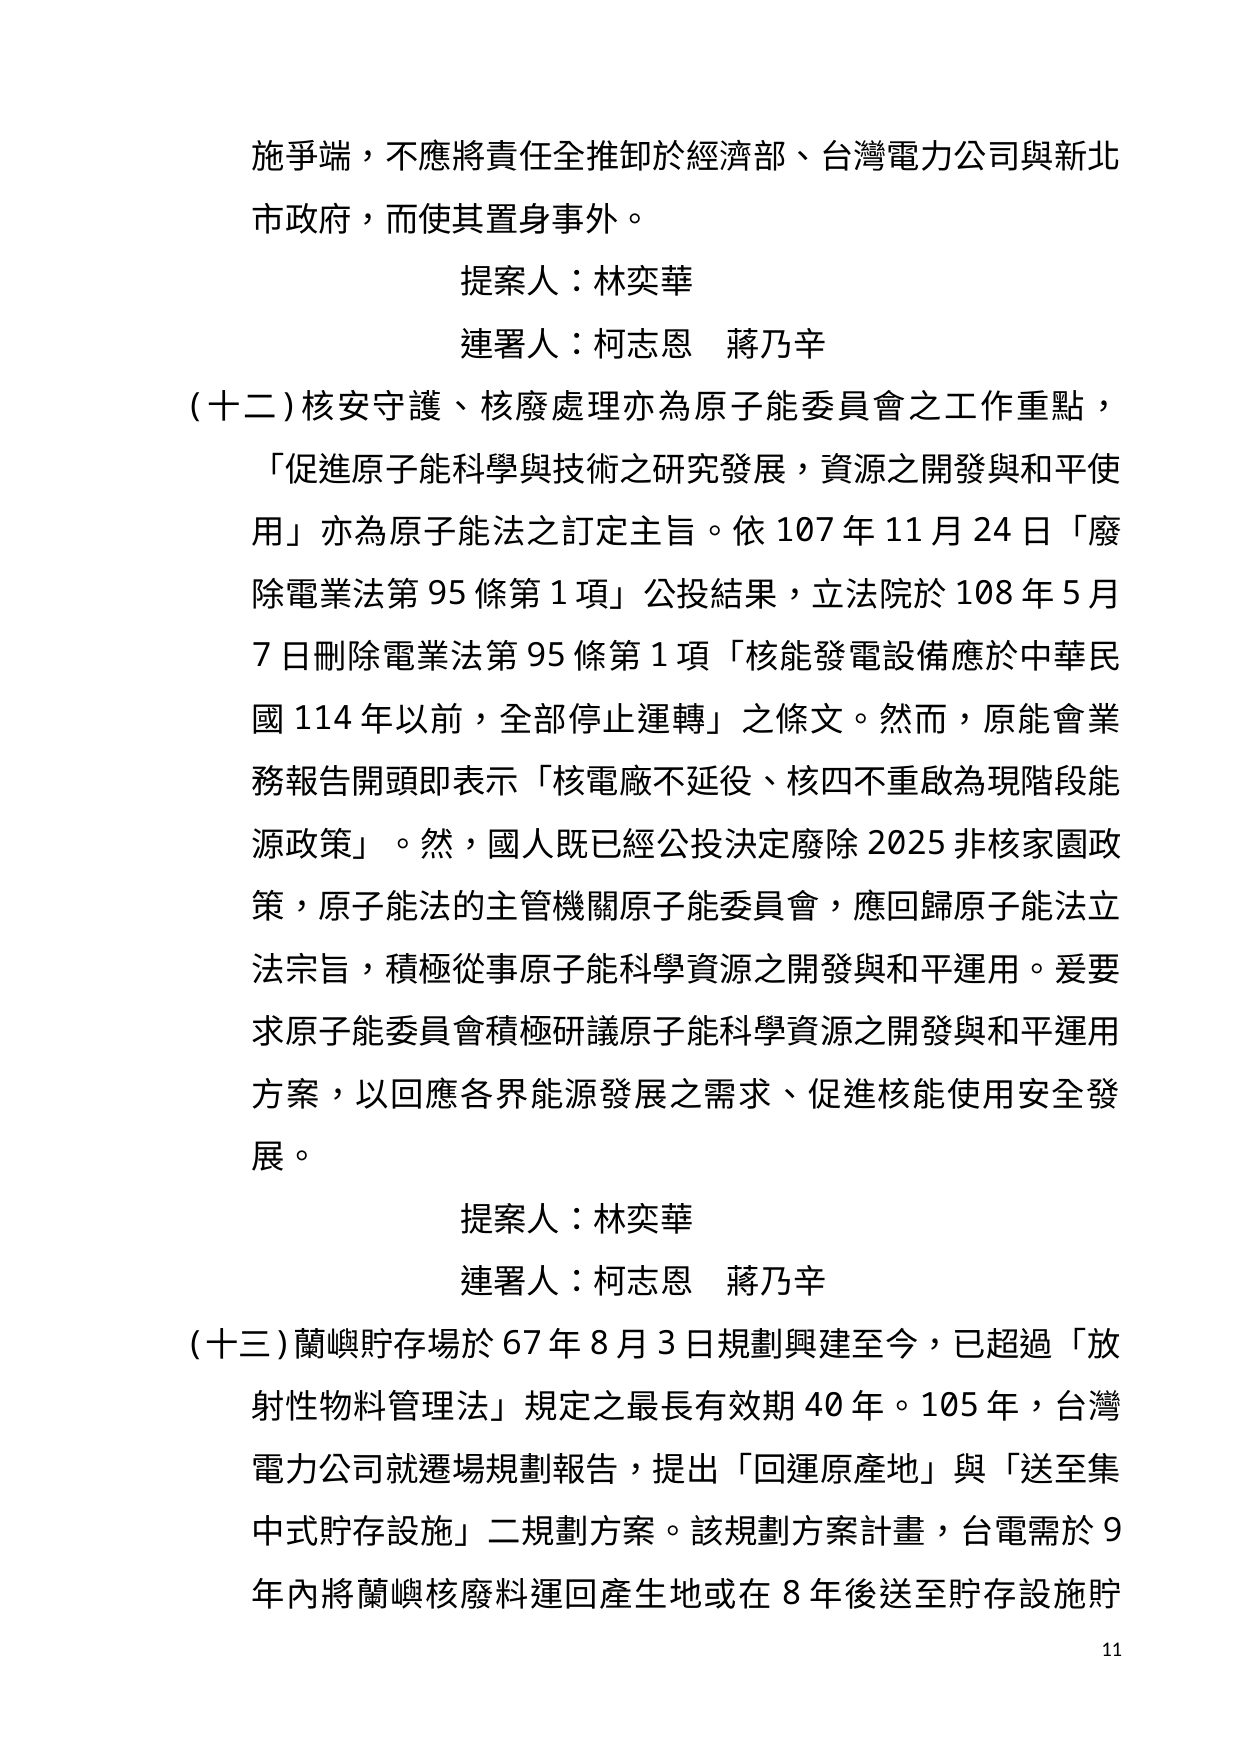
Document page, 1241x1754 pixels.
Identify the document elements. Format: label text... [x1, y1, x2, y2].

text 連署人：柯志恩 蔣乃辛 [460, 300, 1122, 362]
text 施爭端，不應將責任全推卸於經濟部、台灣電力公司與新北市政府，而使其置身事外。 [185, 112, 1122, 237]
text (十二)核安守護、核廢處理亦為原子能委員會之工作重點，「促進原子能科學與技術之研究發展，資源之開發與和平使用」亦為原子能法之訂定主旨。依107年11月24日「廢除電業法第95條第1項」公投結果，立法院於108年5月7日刪除電業法第95條第1項「核能發電設備應於中華民國114年以前，全部停止運轉」之條文。然而，原能會業務報告開頭即表示「核電廠不延役、核四不重啟為現階段能源政策」。然，國人既已經公投決定廢除2025非核家園政策，原子能法的主管機關原子能委員會，應回歸原子能法立法宗旨，積極從事原子能科學資源之開發與和平運用。爰要求原子能委員會積極研議原子能科學資源之開發與和平運用方案，以回應各界能源發展之需求、促進核能使用安全發展。 [185, 362, 1122, 1175]
text 提案人：林奕華 [460, 1175, 1122, 1237]
text (十三)蘭嶼貯存場於67年8月3日規劃興建至今，已超過「放射性物料管理法」規定之最長有效期40年。105年，台灣電力公司就遷場規劃報告，提出「回運原產地」與「送至集中式貯存設施」二規劃方案。該規劃方案計畫，台電需於9年內將蘭嶼核廢料運回產生地或在8年後送至貯存設施貯 [185, 1300, 1122, 1612]
text 提案人：林奕華 [460, 237, 1122, 300]
text 連署人：柯志恩 蔣乃辛 [460, 1237, 1122, 1300]
